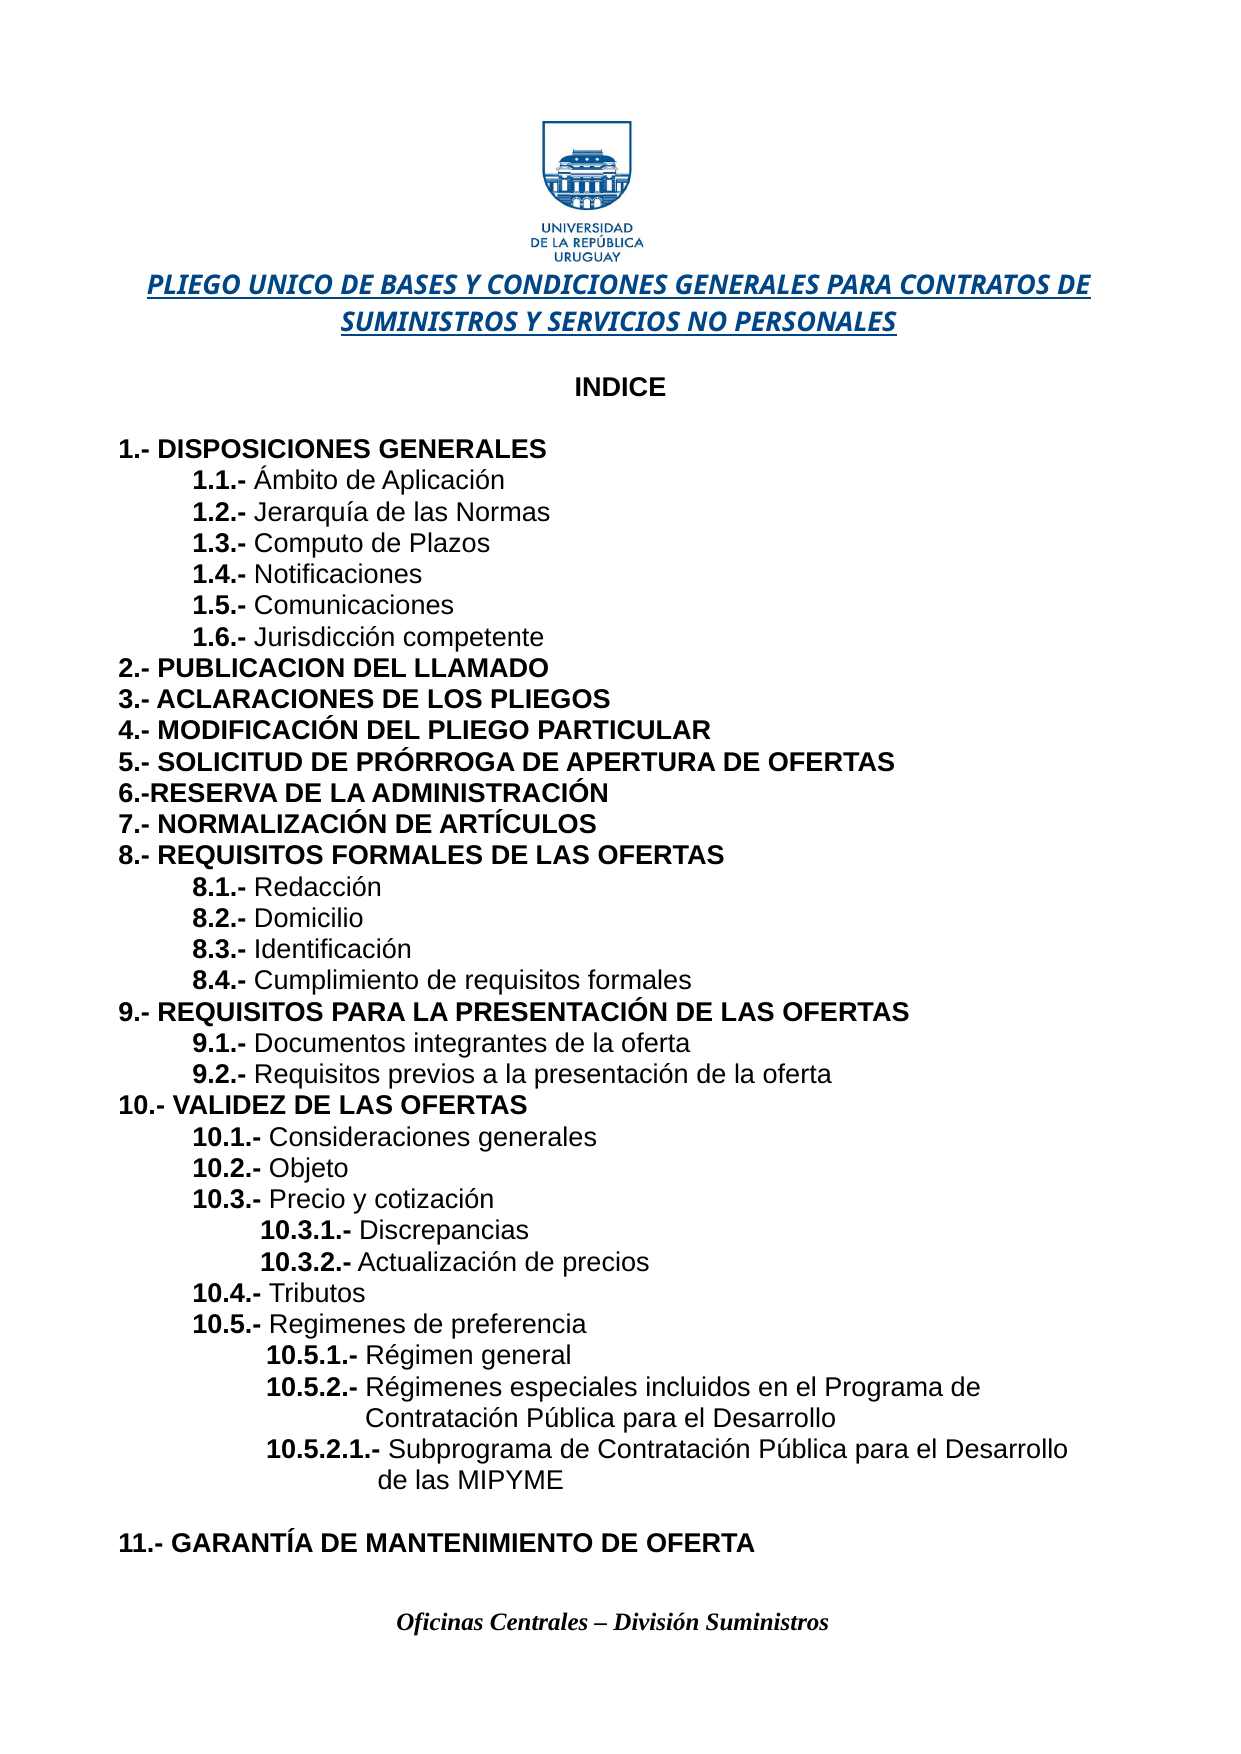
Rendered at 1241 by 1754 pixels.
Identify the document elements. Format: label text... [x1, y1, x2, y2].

text 10.3.- Precio y cotización [118, 1183, 1122, 1214]
text 7.- NORMALIZACIÓN DE ARTÍCULOS [118, 808, 1122, 839]
text 9.- REQUISITOS PARA LA PRESENTACIÓN DE LAS OFERTAS [118, 996, 1122, 1027]
text 8.3.- Identificación [118, 933, 1122, 964]
text 8.- REQUISITOS FORMALES DE LAS OFERTAS [118, 839, 1122, 871]
text 1.1.- Ámbito de Aplicación [118, 464, 1122, 496]
text 8.1.- Redacción [118, 871, 1122, 902]
text 2.- PUBLICACION DEL LLAMADO [118, 652, 1122, 683]
text 8.2.- Domicilio [118, 902, 1122, 933]
text 9.1.- Documentos integrantes de la oferta [118, 1027, 1122, 1058]
text 9.2.- Requisitos previos a la presentación de la oferta [118, 1058, 1122, 1089]
text 10.1.- Consideraciones generales [118, 1121, 1122, 1152]
text 10.2.- Objeto [118, 1152, 1122, 1183]
text 5.- SOLICITUD DE PRÓRROGA DE APERTURA DE OFERTAS [118, 746, 1122, 777]
text 11.- GARANTÍA DE MANTENIMIENTO DE OFERTA [118, 1527, 1122, 1558]
text 10.4.- Tributos [118, 1277, 1122, 1308]
text 1.4.- Notificaciones [118, 558, 1122, 589]
text 3.- ACLARACIONES DE LOS PLIEGOS [118, 683, 1122, 714]
text 10.3.2.- Actualización de precios [118, 1246, 1122, 1277]
text 1.- DISPOSICIONES GENERALES [118, 433, 1122, 464]
text 10.- VALIDEZ DE LAS OFERTAS [118, 1089, 1122, 1121]
text 10.5.1.- Régimen general [118, 1339, 1122, 1371]
text INDICE [118, 371, 1122, 402]
text 1.5.- Comunicaciones [118, 589, 1122, 621]
text 10.5.2.- Régimenes especiales incluidos en el Programa de Contratación Pública para el Desarrollo [118, 1371, 1122, 1433]
text PLIEGO UNICO DE BASES Y CONDICIONES GENERALES PARA CONTRATOS DE SUMINISTROS Y SERVICIOS NO PERSONALES [118, 266, 1122, 339]
picture [531, 121, 644, 262]
text 10.5.- Regimenes de preferencia [118, 1308, 1122, 1339]
text 10.3.1.- Discrepancias [118, 1214, 1122, 1246]
text 4.- MODIFICACIÓN DEL PLIEGO PARTICULAR [118, 714, 1122, 746]
text 1.3.- Computo de Plazos [118, 527, 1122, 558]
text 1.2.- Jerarquía de las Normas [118, 496, 1122, 527]
text 1.6.- Jurisdicción competente [118, 621, 1122, 652]
text 10.5.2.1.- Subprograma de Contratación Pública para el Desarrollo de las MIPYME [118, 1433, 1122, 1496]
text 8.4.- Cumplimiento de requisitos formales [118, 964, 1122, 996]
text 6.-RESERVA DE LA ADMINISTRACIÓN [118, 777, 1122, 808]
